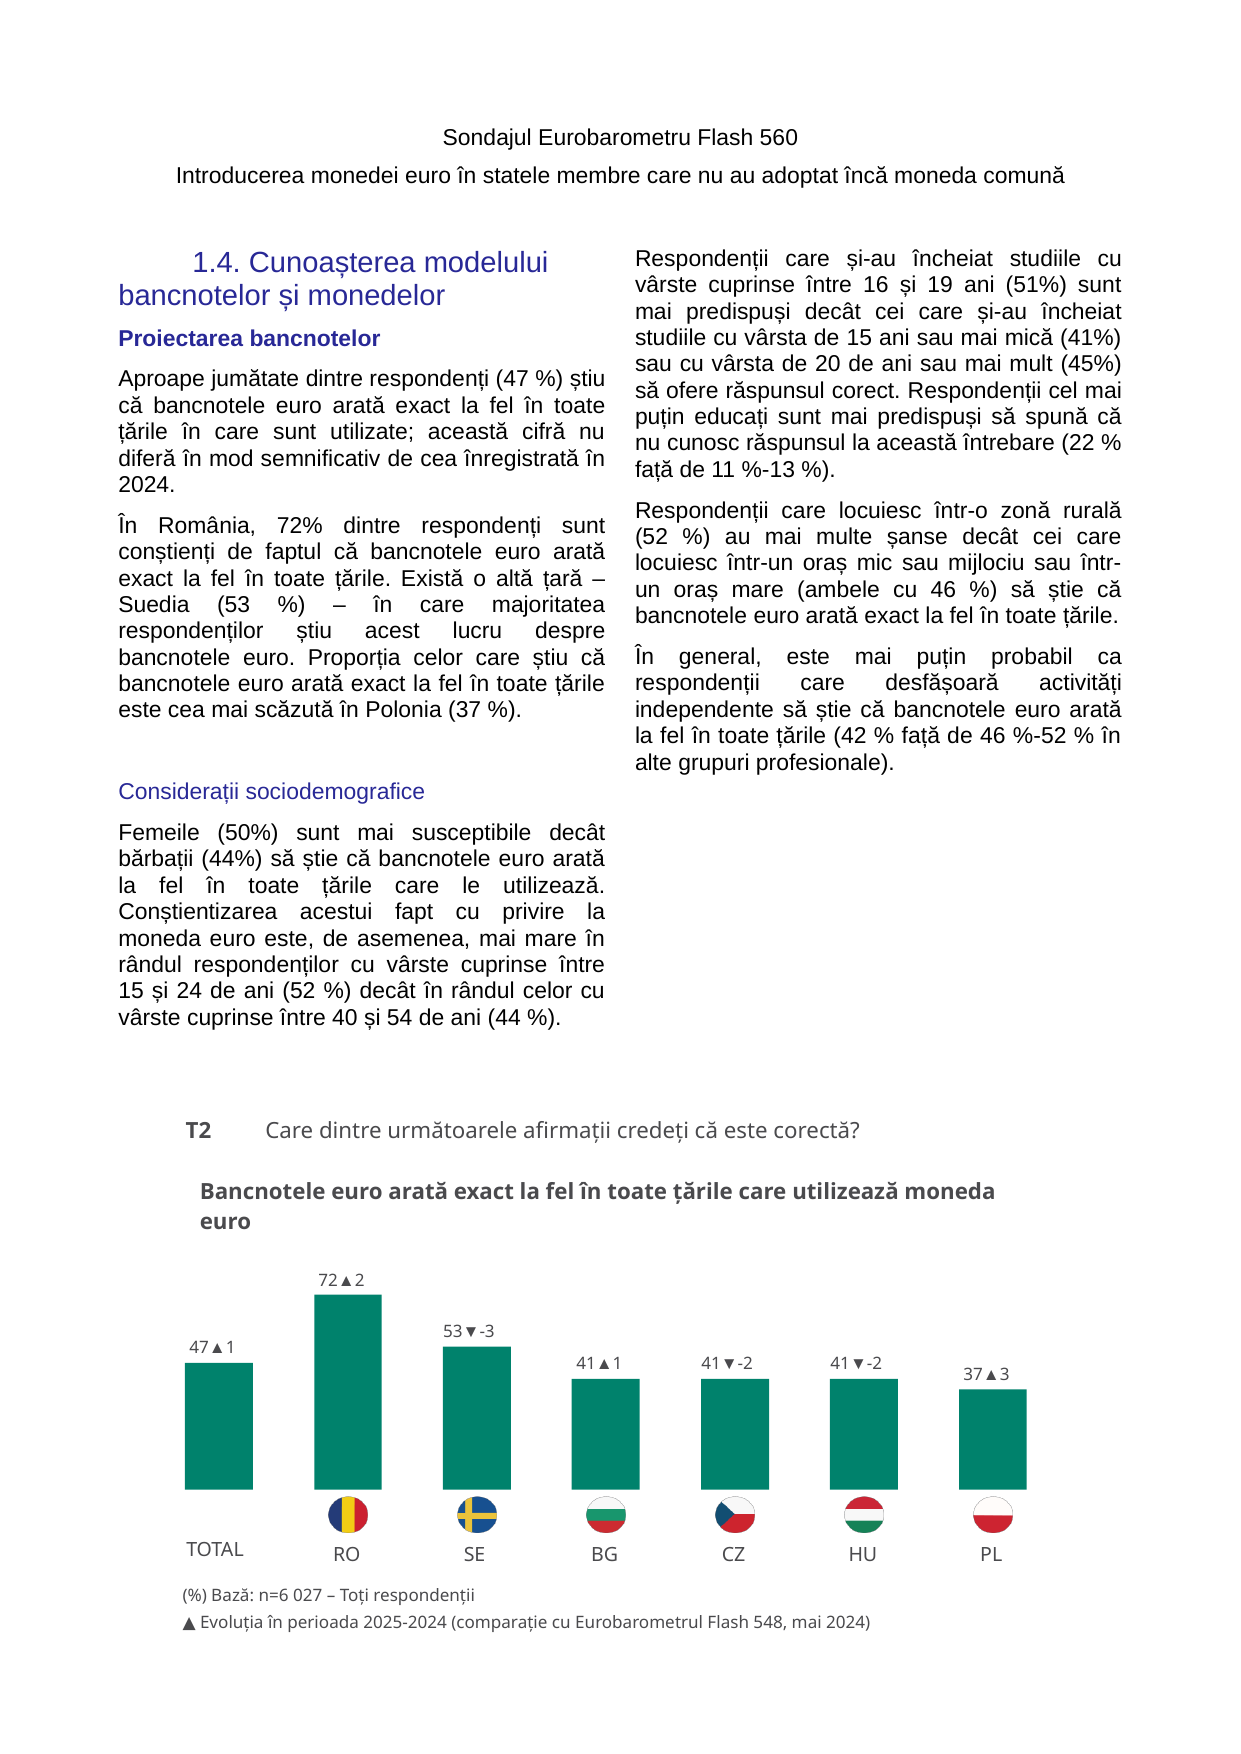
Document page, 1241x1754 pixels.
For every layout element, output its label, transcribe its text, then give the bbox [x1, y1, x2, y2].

text Proiectarea bancnotelor [118, 324, 605, 351]
picture [457, 1496, 497, 1533]
text Considerații sociodemografice [118, 778, 605, 804]
picture [328, 1496, 368, 1533]
picture [586, 1496, 626, 1533]
subtitle 1.4. Cunoașterea modelului bancnotelor și monedelor [118, 245, 605, 312]
text Respondenții care locuiesc într-o zonă rurală (52 %) au mai multe șanse decât cei care locuiesc într-un oraș mic sau mijlociu sau într-un oraș mare (ambele cu 46 %) să știe că bancnotele euro arată exact la fel în toate țările. [635, 497, 1122, 628]
picture [844, 1496, 884, 1533]
text În general, este mai puțin probabil ca respondenții care desfășoară activități independente să știe că bancnotele euro arată la fel în toate țările (42 % față de 46 %-52 % în alte grupuri profesionale). [635, 643, 1122, 775]
picture [973, 1496, 1013, 1533]
picture [715, 1496, 755, 1533]
text Aproape jumătate dintre respondenți (47 %) știu că bancnotele euro arată exact la fel în toate țările în care sunt utilizate; această cifră nu diferă în mod semnificativ de cea înregistrată în 2024. [118, 365, 605, 497]
text În România, 72% dintre respondenți sunt conștienți de faptul că bancnotele euro arată exact la fel în toate țările. Există o altă țară – Suedia (53 %) – în care majoritatea respondenților știu acest lucru despre bancnotele euro. Proporția celor care știu că bancnotele euro arată exact la fel în toate țările este cea mai scăzută în Polonia (37 %). [118, 512, 605, 723]
text Femeile (50%) sunt mai susceptibile decât bărbații (44%) să știe că bancnotele euro arată la fel în toate țările care le utilizează. Conștientizarea acestui fapt cu privire la moneda euro este, de asemenea, mai mare în rândul respondenților cu vârste cuprinse între 15 și 24 de ani (52 %) decât în rândul celor cu vârste cuprinse între 40 și 54 de ani (44 %). [118, 819, 605, 1030]
text Respondenții care și-au încheiat studiile cu vârste cuprinse între 16 și 19 ani (51%) sunt mai predispuși decât cei care și-au încheiat studiile cu vârsta de 15 ani sau mai mică (41%) sau cu vârsta de 20 de ani sau mai mult (45%) să ofere răspunsul corect. Respondenții cel mai puțin educați sunt mai predispuși să spună că nu cunosc răspunsul la această întrebare (22 % față de 11 %-13 %). [635, 245, 1122, 482]
